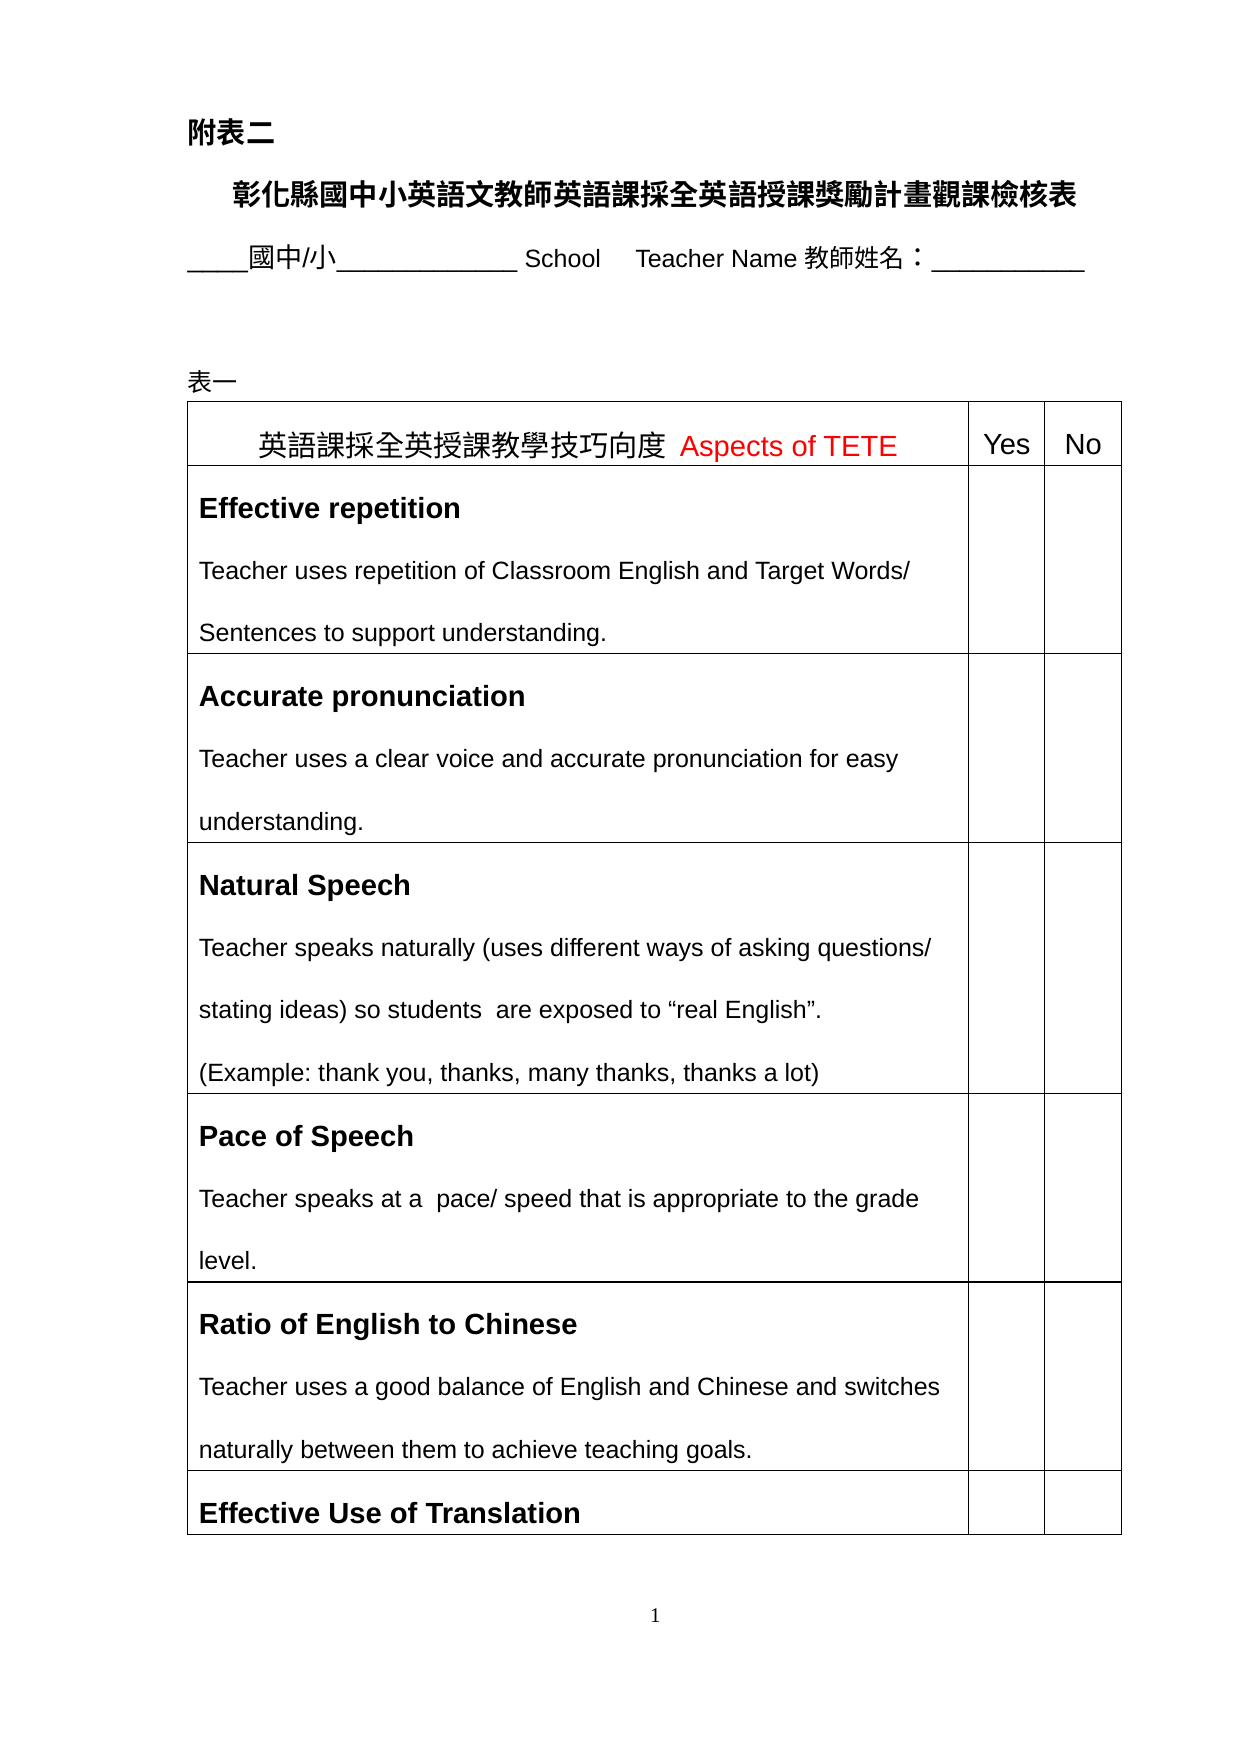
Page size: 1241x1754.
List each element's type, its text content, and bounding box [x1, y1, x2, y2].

table_cell [1045, 1094, 1121, 1281]
text 表一 [187, 339, 1122, 401]
table_cell [969, 1094, 1044, 1281]
text ____國中/小_____________ School Teacher Name 教師姓名：___________ [187, 214, 1122, 276]
text 彰化縣國中小英語文教師英語課採全英語授課獎勵計畫觀課檢核表 [187, 151, 1122, 214]
table_cell [969, 1283, 1044, 1470]
table_cell [1045, 843, 1121, 1093]
table_cell [1045, 654, 1121, 842]
table_cell [969, 1471, 1044, 1533]
table_cell [1045, 466, 1121, 653]
table_cell [1045, 1283, 1121, 1470]
table_cell [969, 843, 1044, 1093]
table_cell [969, 654, 1044, 842]
table_cell Natural Speech Teacher speaks naturally (uses different ways of asking questions/ stating ideas) so students are exposed to “real English”. (Example: thank you, thanks, many thanks, thanks a lot) [188, 843, 968, 1093]
table_cell Pace of Speech Teacher speaks at a pace/ speed that is appropriate to the grade level. [188, 1094, 968, 1281]
table_cell Accurate pronunciation Teacher uses a clear voice and accurate pronunciation for easy understanding. [188, 654, 968, 842]
table_cell Effective repetition Teacher uses repetition of Classroom English and Target Words/ Sentences to support understanding. [188, 466, 968, 653]
table_header 英語課採全英授課教學技巧向度 Aspects of TETE [188, 402, 968, 465]
text 附表二 [187, 89, 1122, 151]
table_header No [1045, 402, 1121, 465]
table_header Yes [969, 402, 1044, 465]
table_cell Effective Use of Translation [188, 1471, 968, 1533]
table_cell Ratio of English to Chinese Teacher uses a good balance of English and Chinese and switches naturally between them to achieve teaching goals. [188, 1283, 968, 1470]
table_cell [969, 466, 1044, 653]
table_cell [1045, 1471, 1121, 1533]
